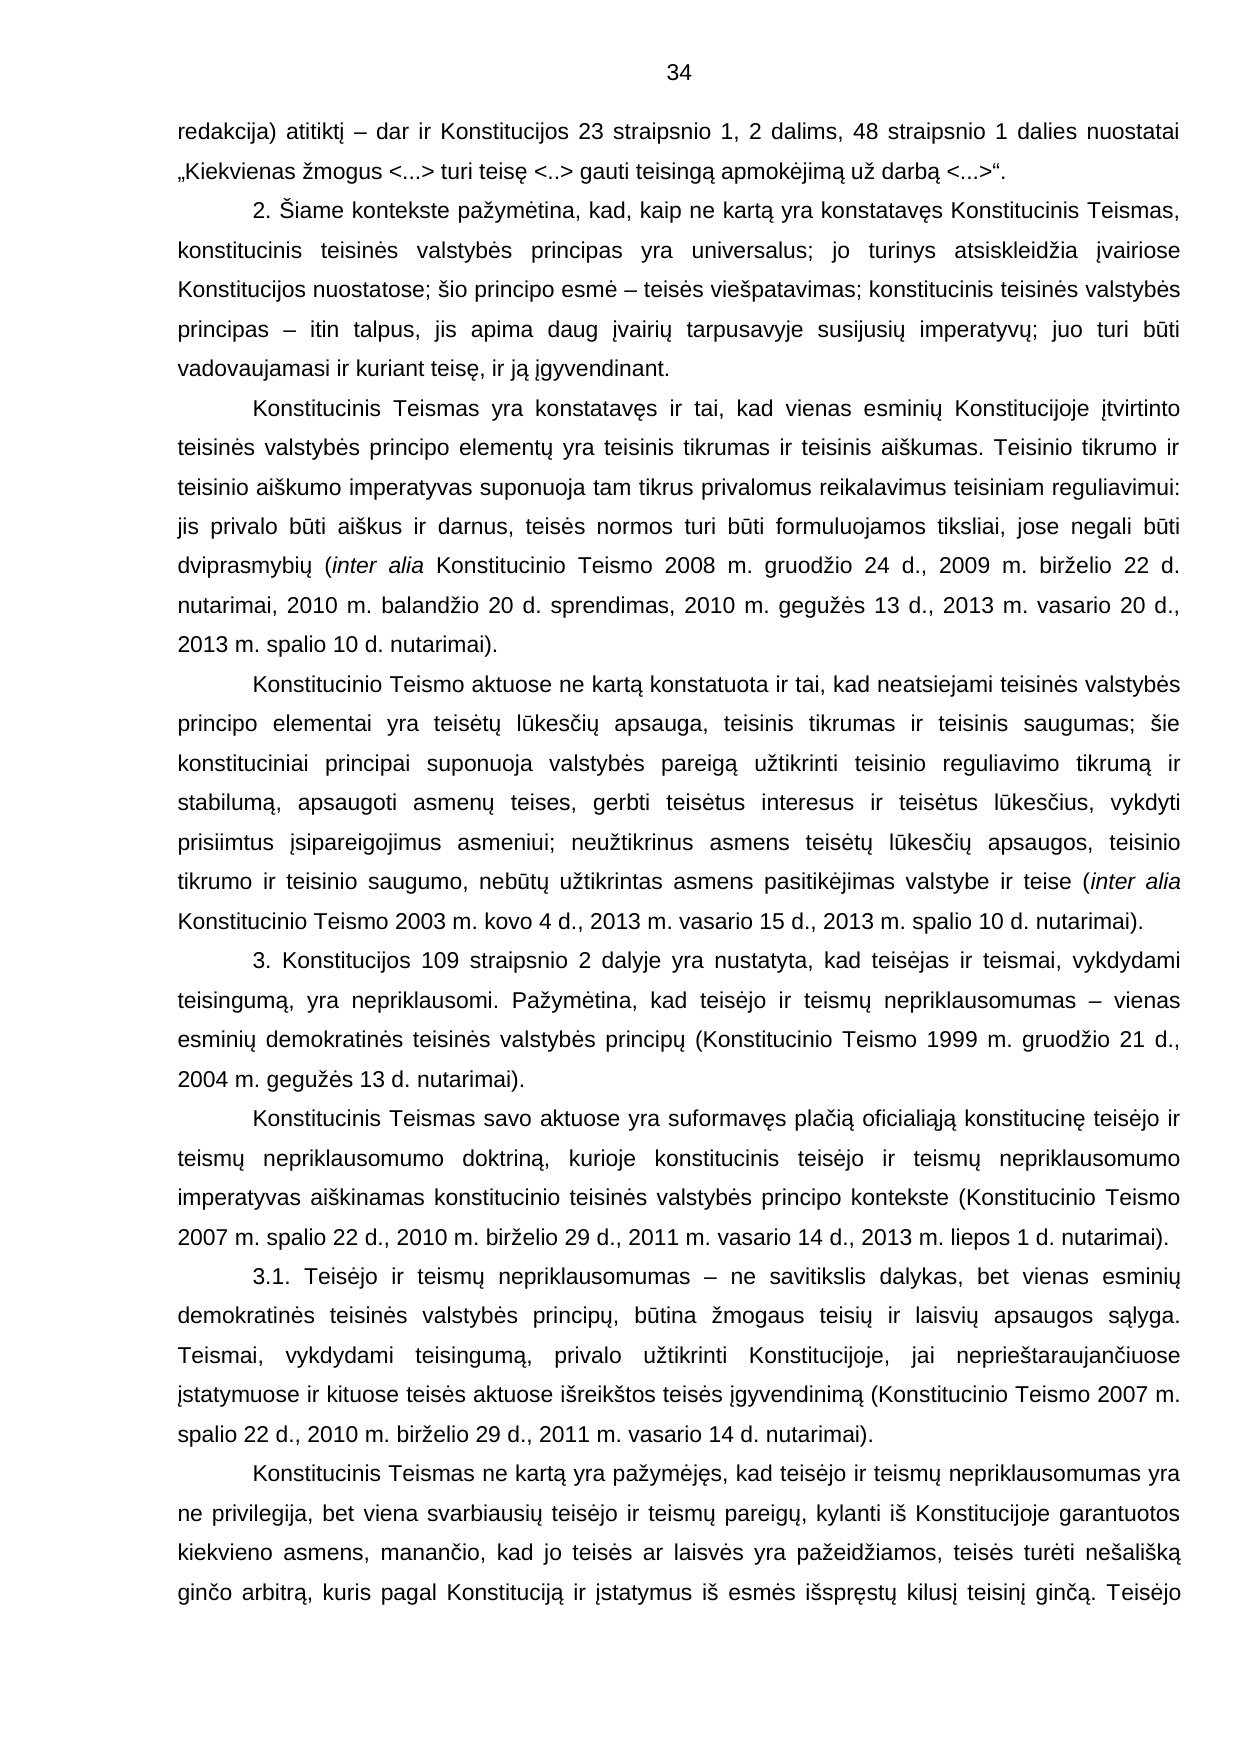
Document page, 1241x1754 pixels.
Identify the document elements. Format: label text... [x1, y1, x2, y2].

text Konstitucinio Teismo aktuose ne kartą konstatuota ir tai, kad neatsiejami teisinės valstybės principo elementai yra teisėtų lūkesčių apsauga, teisinis tikrumas ir teisinis saugumas; šie konstituciniai principai suponuoja valstybės pareigą užtikrinti teisinio reguliavimo tikrumą ir stabilumą, apsaugoti asmenų teises, gerbti teisėtus interesus ir teisėtus lūkesčius, vykdyti prisiimtus įsipareigojimus asmeniui; neužtikrinus asmens teisėtų lūkesčių apsaugos, teisinio tikrumo ir teisinio saugumo, nebūtų užtikrintas asmens pasitikėjimas valstybe ir teise (inter alia Konstitucinio Teismo 2003 m. kovo 4 d., 2013 m. vasario 15 d., 2013 m. spalio 10 d. nutarimai). [177, 671, 1181, 934]
text redakcija) atitiktį – dar ir Konstitucijos 23 straipsnio 1, 2 dalims, 48 straipsnio 1 dalies nuostatai „Kiekvienas žmogus <...> turi teisę <..> gauti teisingą apmokėjimą už darbą <...>“. [177, 118, 1181, 184]
text Konstitucinis Teismas savo aktuose yra suformavęs plačią oficialiąją konstitucinę teisėjo ir teismų nepriklausomumo doktriną, kurioje konstitucinis teisėjo ir teismų nepriklausomumo imperatyvas aiškinamas konstitucinio teisinės valstybės principo kontekste (Konstitucinio Teismo 2007 m. spalio 22 d., 2010 m. birželio 29 d., 2011 m. vasario 14 d., 2013 m. liepos 1 d. nutarimai). [177, 1105, 1181, 1250]
text 2. Šiame kontekste pažymėtina, kad, kaip ne kartą yra konstatavęs Konstitucinis Teismas, konstitucinis teisinės valstybės principas yra universalus; jo turinys atsiskleidžia įvairiose Konstitucijos nuostatose; šio principo esmė – teisės viešpatavimas; konstitucinis teisinės valstybės principas – itin talpus, jis apima daug įvairių tarpusavyje susijusių imperatyvų; juo turi būti vadovaujamasi ir kuriant teisę, ir ją įgyvendinant. [177, 197, 1181, 381]
text 3. Konstitucijos 109 straipsnio 2 dalyje yra nustatyta, kad teisėjas ir teismai, vykdydami teisingumą, yra nepriklausomi. Pažymėtina, kad teisėjo ir teismų nepriklausomumas – vienas esminių demokratinės teisinės valstybės principų (Konstitucinio Teismo 1999 m. gruodžio 21 d., 2004 m. gegužės 13 d. nutarimai). [177, 947, 1181, 1092]
text 3.1. Teisėjo ir teismų nepriklausomumas – ne savitikslis dalykas, bet vienas esminių demokratinės teisinės valstybės principų, būtina žmogaus teisių ir laisvių apsaugos sąlyga. Teismai, vykdydami teisingumą, privalo užtikrinti Konstitucijoje, jai neprieštaraujančiuose įstatymuose ir kituose teisės aktuose išreikštos teisės įgyvendinimą (Konstitucinio Teismo 2007 m. spalio 22 d., 2010 m. birželio 29 d., 2011 m. vasario 14 d. nutarimai). [177, 1263, 1181, 1447]
text Konstitucinis Teismas ne kartą yra pažymėjęs, kad teisėjo ir teismų nepriklausomumas yra ne privilegija, bet viena svarbiausių teisėjo ir teismų pareigų, kylanti iš Konstitucijoje garantuotos kiekvieno asmens, manančio, kad jo teisės ar laisvės yra pažeidžiamos, teisės turėti nešališką ginčo arbitrą, kuris pagal Konstituciją ir įstatymus iš esmės išspręstų kilusį teisinį ginčą. Teisėjo [177, 1460, 1181, 1605]
text Konstitucinis Teismas yra konstatavęs ir tai, kad vienas esminių Konstitucijoje įtvirtinto teisinės valstybės principo elementų yra teisinis tikrumas ir teisinis aiškumas. Teisinio tikrumo ir teisinio aiškumo imperatyvas suponuoja tam tikrus privalomus reikalavimus teisiniam reguliavimui: jis privalo būti aiškus ir darnus, teisės normos turi būti formuluojamos tiksliai, jose negali būti dviprasmybių (inter alia Konstitucinio Teismo 2008 m. gruodžio 24 d., 2009 m. birželio 22 d. nutarimai, 2010 m. balandžio 20 d. sprendimas, 2010 m. gegužės 13 d., 2013 m. vasario 20 d., 2013 m. spalio 10 d. nutarimai). [177, 394, 1181, 658]
